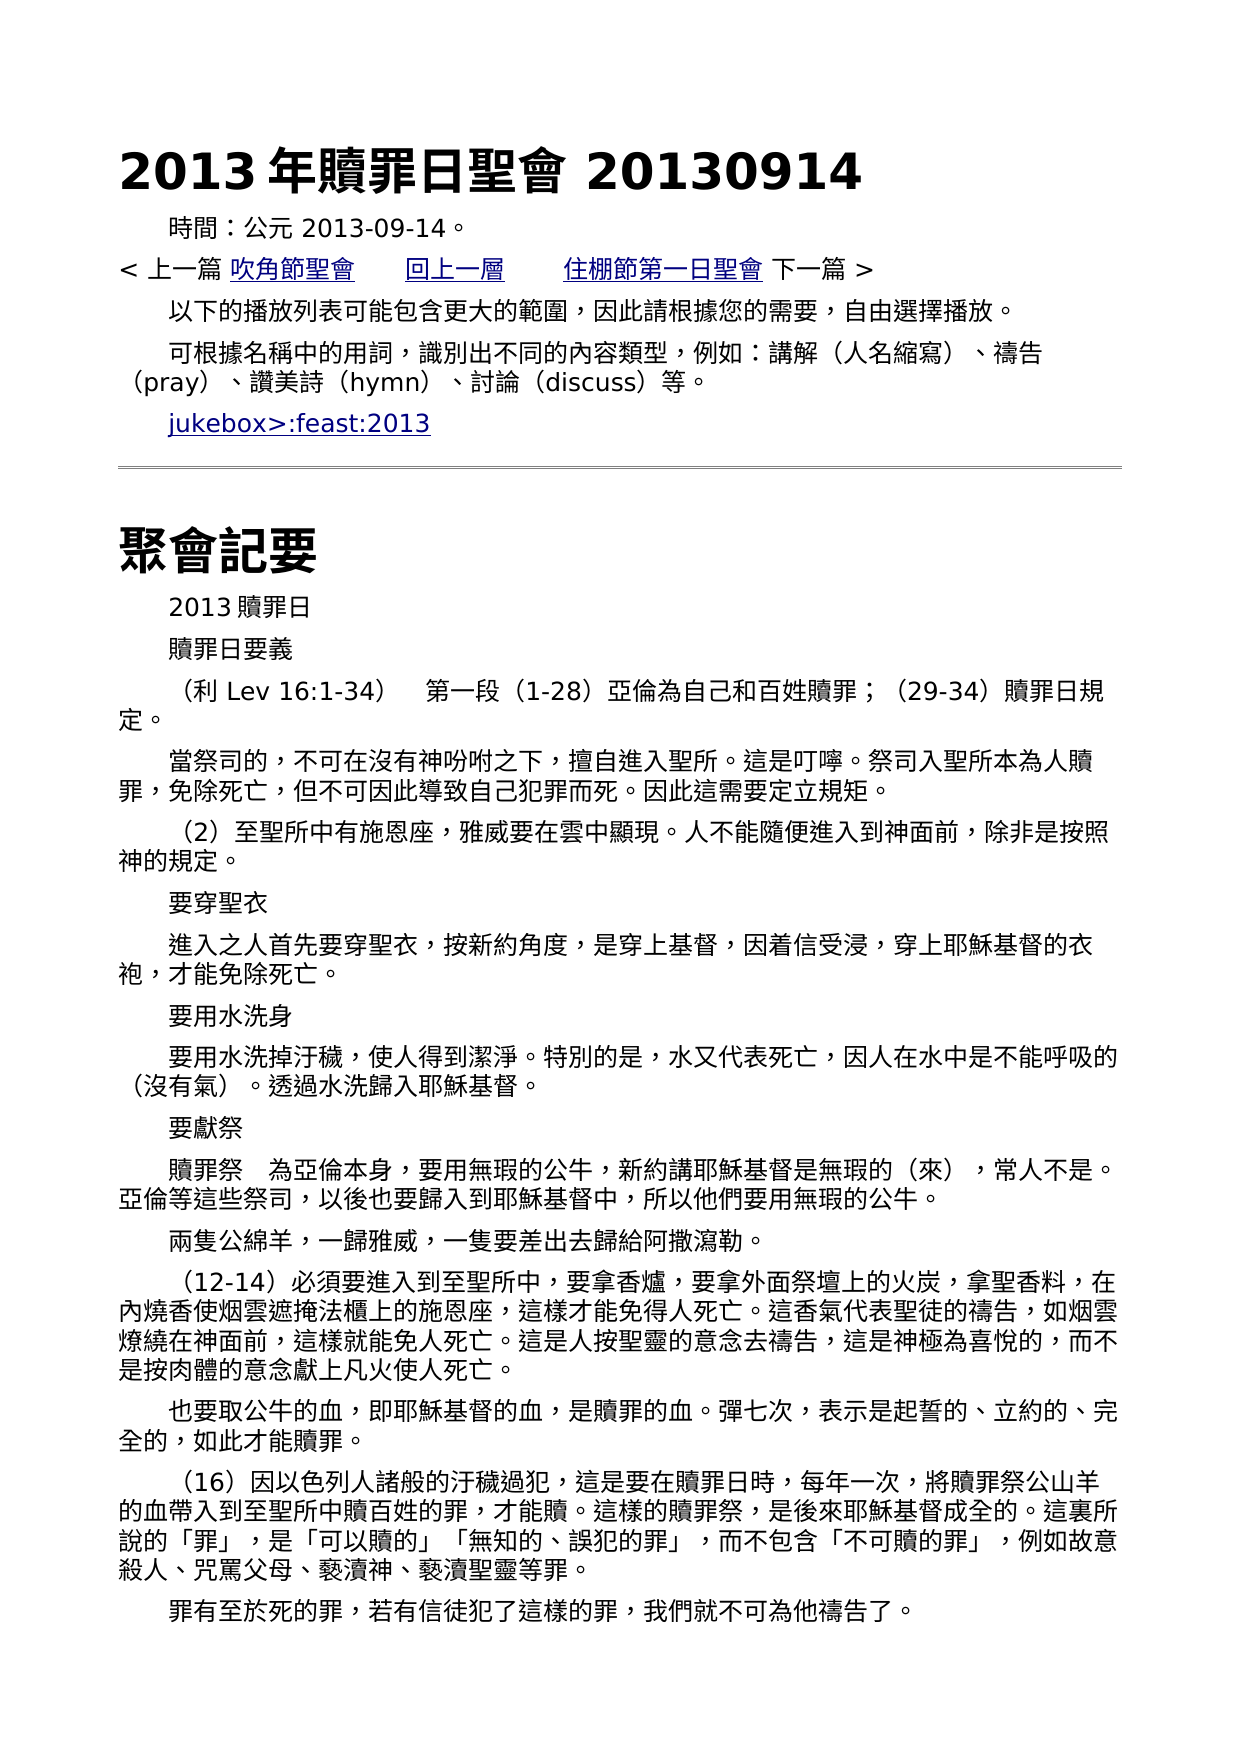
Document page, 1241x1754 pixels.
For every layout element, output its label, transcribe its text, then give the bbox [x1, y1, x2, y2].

text 兩隻公綿羊，一歸雅威，一隻要差出去歸給阿撒瀉勒。 [118, 1227, 1122, 1256]
text 罪有至於死的罪，若有信徒犯了這樣的罪，我們就不可為他禱告了。 [118, 1598, 1122, 1627]
text 可根據名稱中的用詞，識別出不同的內容類型，例如：講解（人名縮寫）、禱告（pray）、讚美詩（hymn）、討論（discuss）等。 [118, 339, 1122, 397]
text 要用水洗身 [118, 1002, 1122, 1031]
text （2）至聖所中有施恩座，雅威要在雲中顯現。人不能隨便進入到神面前，除非是按照神的規定。 [118, 818, 1122, 877]
subtitle 2013年贖罪日聖會 20130914 [118, 143, 1122, 201]
text 要用水洗掉汙穢，使人得到潔淨。特別的是，水又代表死亡，因人在水中是不能呼吸的（沒有氣）。透過水洗歸入耶穌基督。 [118, 1043, 1122, 1102]
text 時間：公元 2013-09-14。 [118, 214, 1122, 243]
text 以下的播放列表可能包含更大的範圍，因此請根據您的需要，自由選擇播放。 [118, 297, 1122, 326]
text jukebox>:feast:2013 [118, 410, 1122, 439]
text 贖罪祭 為亞倫本身，要用無瑕的公牛，新約講耶穌基督是無瑕的（來），常人不是。亞倫等這些祭司，以後也要歸入到耶穌基督中，所以他們要用無瑕的公牛。 [118, 1156, 1122, 1214]
text （16）因以色列人諸般的汙穢過犯，這是要在贖罪日時，每年一次，將贖罪祭公山羊的血帶入到至聖所中贖百姓的罪，才能贖。這樣的贖罪祭，是後來耶穌基督成全的。這裏所說的「罪」，是「可以贖的」「無知的、誤犯的罪」，而不包含「不可贖的罪」，例如故意殺人、咒罵父母、褻瀆神、褻瀆聖靈等罪。 [118, 1468, 1122, 1585]
text 當祭司的，不可在沒有神吩咐之下，擅自進入聖所。這是叮嚀。祭司入聖所本為人贖罪，免除死亡，但不可因此導致自己犯罪而死。因此這需要定立規矩。 [118, 748, 1122, 806]
text （12-14）必須要進入到至聖所中，要拿香爐，要拿外面祭壇上的火炭，拿聖香料，在內燒香使烟雲遮掩法櫃上的施恩座，這樣才能免得人死亡。這香氣代表聖徒的禱告，如烟雲燎繞在神面前，這樣就能免人死亡。這是人按聖靈的意念去禱告，這是神極為喜悅的，而不是按肉體的意念獻上凡火使人死亡。 [118, 1268, 1122, 1385]
text 要獻祭 [118, 1114, 1122, 1143]
text （利 Lev 16:1-34） 第一段（1-28）亞倫為自己和百姓贖罪；（29-34）贖罪日規定。 [118, 677, 1122, 735]
text 贖罪日要義 [118, 635, 1122, 664]
subtitle 聚會記要 [118, 523, 1122, 581]
text 進入之人首先要穿聖衣，按新約角度，是穿上基督，因着信受浸，穿上耶穌基督的衣袍，才能免除死亡。 [118, 931, 1122, 989]
text 2013贖罪日 [118, 593, 1122, 623]
text < 上一篇 吹角節聖會 回上一層 住棚節第一日聖會 下一篇 > [118, 256, 1122, 285]
text 也要取公牛的血，即耶穌基督的血，是贖罪的血。彈七次，表示是起誓的、立約的、完全的，如此才能贖罪。 [118, 1398, 1122, 1456]
text 要穿聖衣 [118, 889, 1122, 918]
